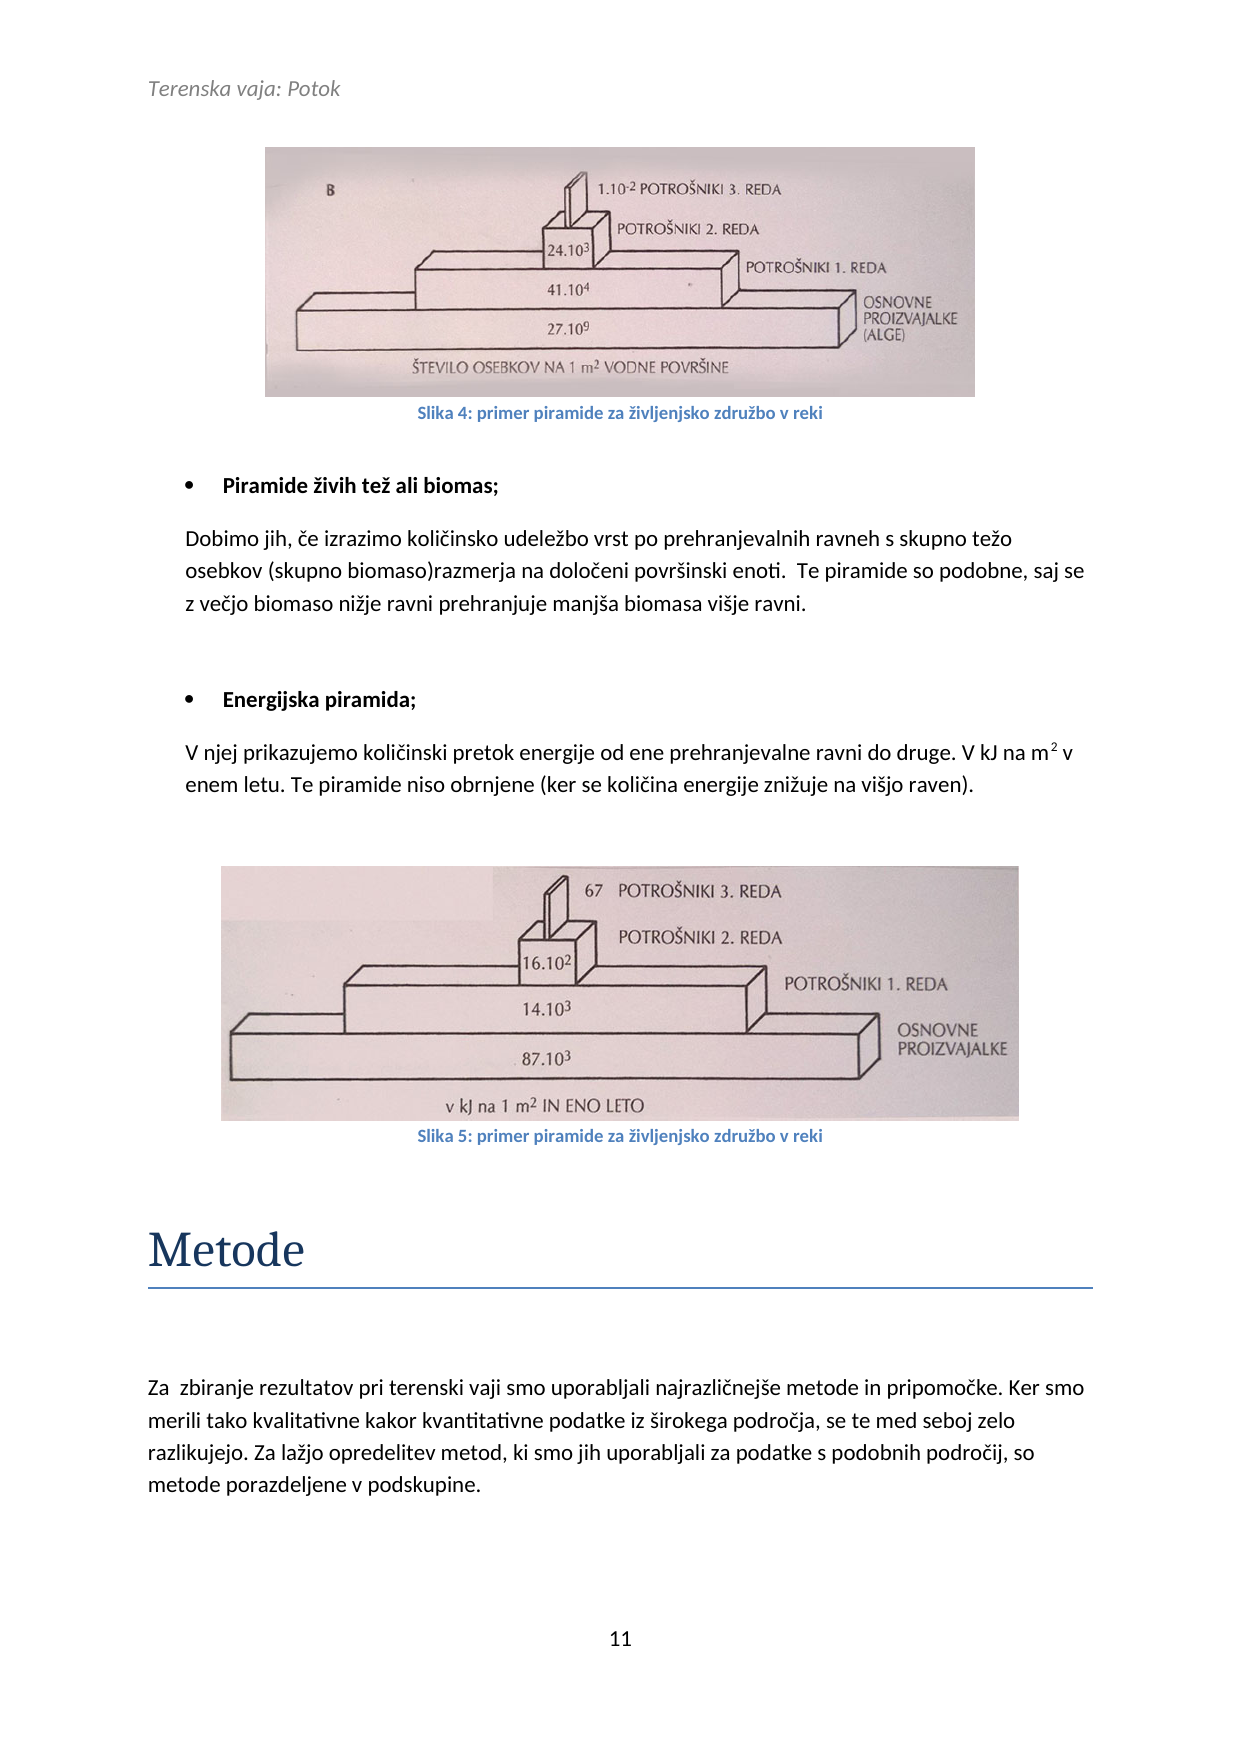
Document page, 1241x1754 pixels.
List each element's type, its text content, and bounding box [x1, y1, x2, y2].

text Slika 4: primer piramide za življenjsko združbo v reki [148, 401, 1093, 424]
text Slika 5: primer piramide za življenjsko združbo v reki [148, 1124, 1093, 1147]
text Dobimo jih, če izrazimo količinsko udeležbo vrst po prehranjevalnih ravneh s skupno težo osebkov (skupno biomaso)razmerja na določeni površinski enoti. Te piramide so podobne, saj se z večjo biomaso nižje ravni prehranjuje manjša biomasa višje ravni. [185, 524, 1093, 617]
picture [221, 866, 1019, 1121]
text V njej prikazujemo količinski pretok energije od ene prehranjevalne ravni do druge. V kJ na m2 v enem letu. Te piramide niso obrnjene (ker se količina energije znižuje na višjo raven). [185, 738, 1093, 798]
list Energijska piramida; [185, 685, 1093, 713]
text Za zbiranje rezultatov pri terenski vaji smo uporabljali najrazličnejše metode in pripomočke. Ker smo merili tako kvalitativne kakor kvantitativne podatke iz širokega področja, se te med seboj zelo razlikujejo. Za lažjo opredelitev metod, ki smo jih uporabljali za podatke s podobnih področij, so metode porazdeljene v podskupine. [148, 1373, 1093, 1498]
picture [265, 147, 975, 397]
list Piramide živih tež ali biomas; [185, 471, 1093, 499]
title Metode [148, 1221, 1093, 1287]
